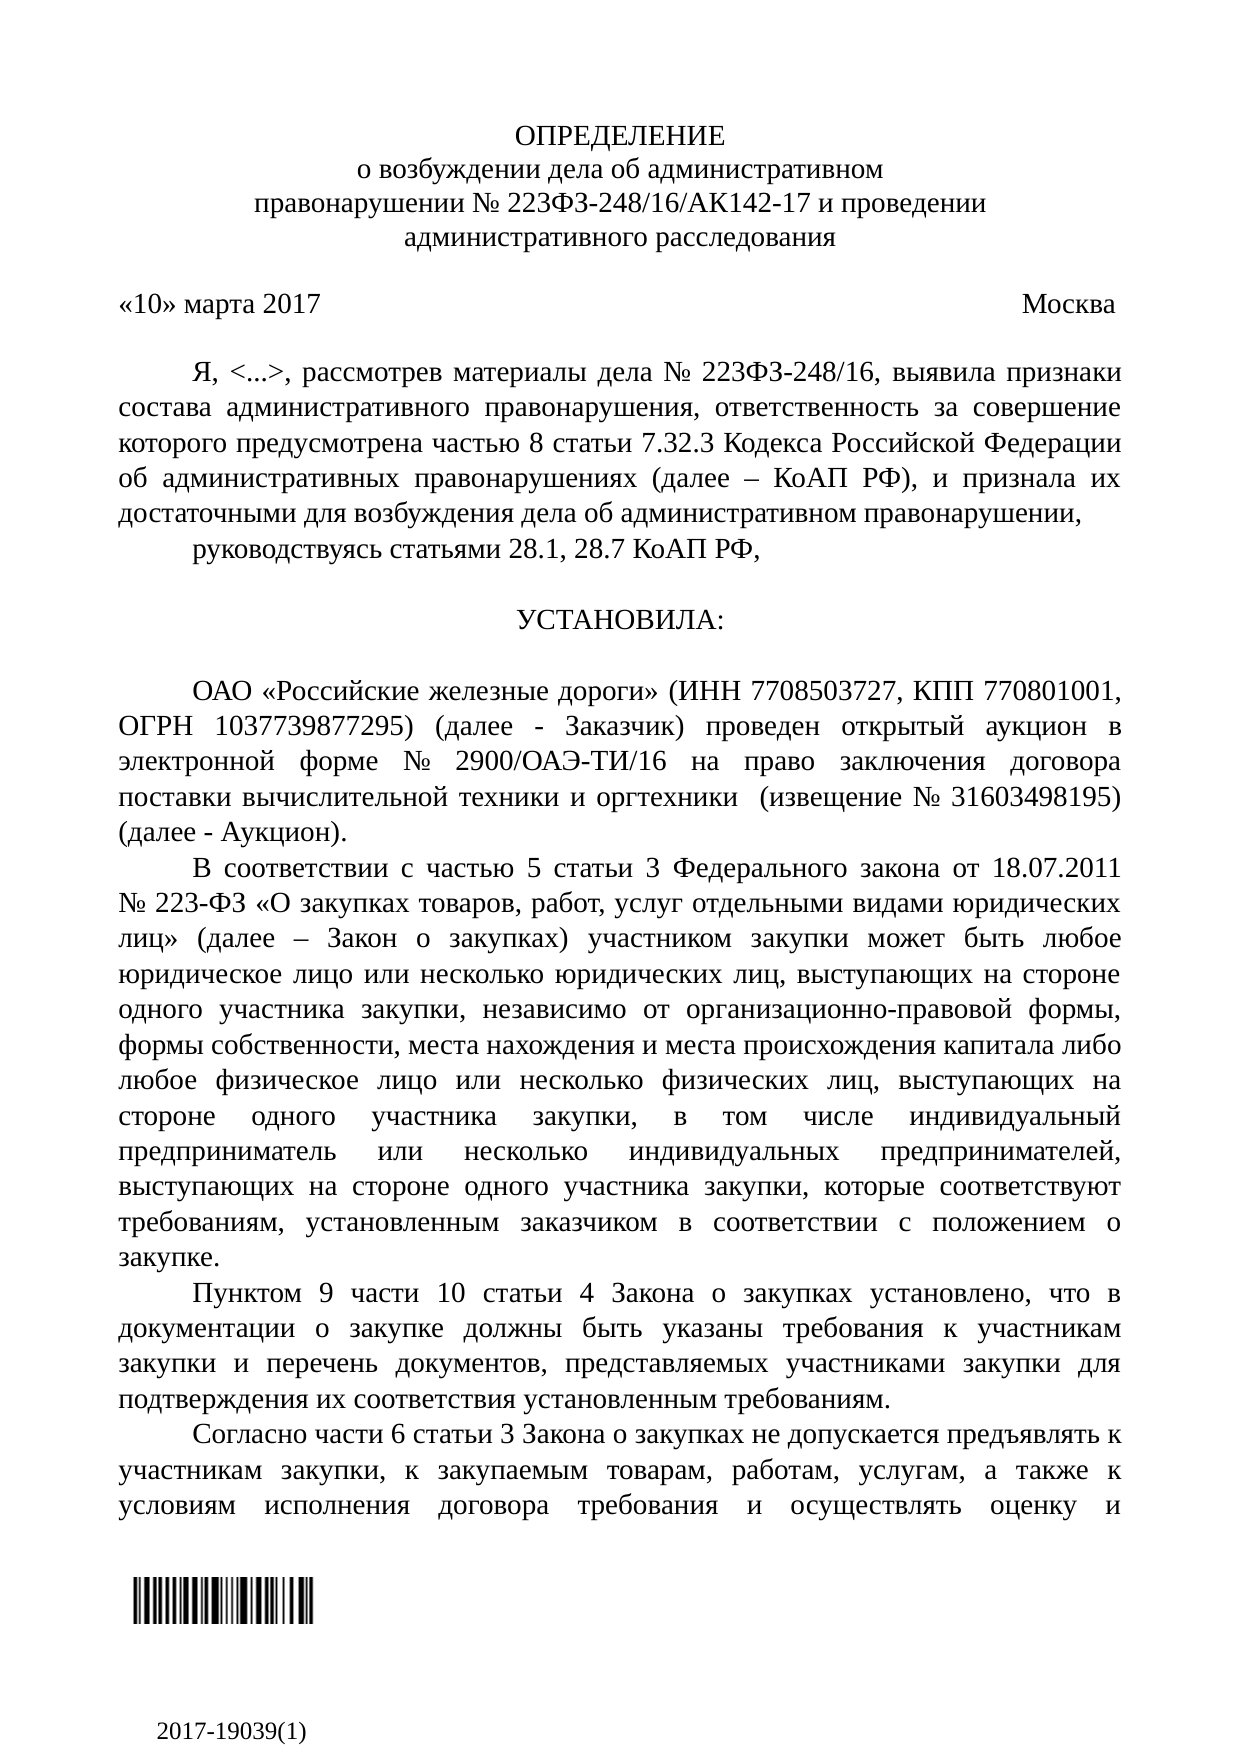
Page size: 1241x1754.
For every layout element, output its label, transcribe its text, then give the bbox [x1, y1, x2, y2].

picture [118, 1577, 331, 1624]
text В соответствии с частью 5 статьи 3 Федерального закона от 18.07.2011 № 223-ФЗ «О закупках товаров, работ, услуг отдельными видами юридических лиц» (далее – Закон о закупках) участником закупки может быть любое юридическое лицо или несколько юридических лиц, выступающих на стороне одного участника закупки, независимо от организационно-правовой формы, формы собственности, места нахождения и места происхождения капитала либо любое физическое лицо или несколько физических лиц, выступающих на стороне одного участника закупки, в том числе индивидуальный предприниматель или несколько индивидуальных предпринимателей, выступающих на стороне одного участника закупки, которые соответствуют требованиям, установленным заказчиком в соответствии с положением о закупке. [118, 849, 1122, 1274]
text о возбуждении дела об административном [118, 152, 1122, 185]
text административного расследования [118, 219, 1122, 252]
text УСТАНОВИЛА: [118, 601, 1122, 636]
text Согласно части 6 статьи 3 Закона о закупках не допускается предъявлять к участникам закупки, к закупаемым товарам, работам, услугам, а также к условиям исполнения договора требования и осуществлять оценку и [118, 1415, 1122, 1522]
text Пунктом 9 части 10 статьи 4 Закона о закупках установлено, что в документации о закупке должны быть указаны требования к участникам закупки и перечень документов, представляемых участниками закупки для подтверждения их соответствия установленным требованиям. [118, 1274, 1122, 1415]
text «10» марта 2017 Москва [118, 286, 1122, 319]
text Я, <...>, рассмотрев материалы дела № 223ФЗ-248/16, выявила признаки состава административного правонарушения, ответственность за совершение которого предусмотрена частью 8 статьи 7.32.3 Кодекса Российской Федерации об административных правонарушениях (далее – КоАП РФ), и признала их достаточными для возбуждения дела об административном правонарушении, [118, 353, 1122, 530]
text ОАО «Российские железные дороги» (ИНН 7708503727, КПП 770801001, ОГРН 1037739877295) (далее - Заказчик) проведен открытый аукцион в электронной форме № 2900/ОАЭ-ТИ/16 на право заключения договора поставки вычислительной техники и оргтехники (извещение № 31603498195) (далее - Аукцион). [118, 672, 1122, 849]
text руководствуясь статьями 28.1, 28.7 КоАП РФ, [118, 530, 1122, 565]
text ОПРЕДЕЛЕНИЕ [118, 118, 1122, 152]
text правонарушении № 223ФЗ-248/16/АК142-17 и проведении [118, 185, 1122, 219]
